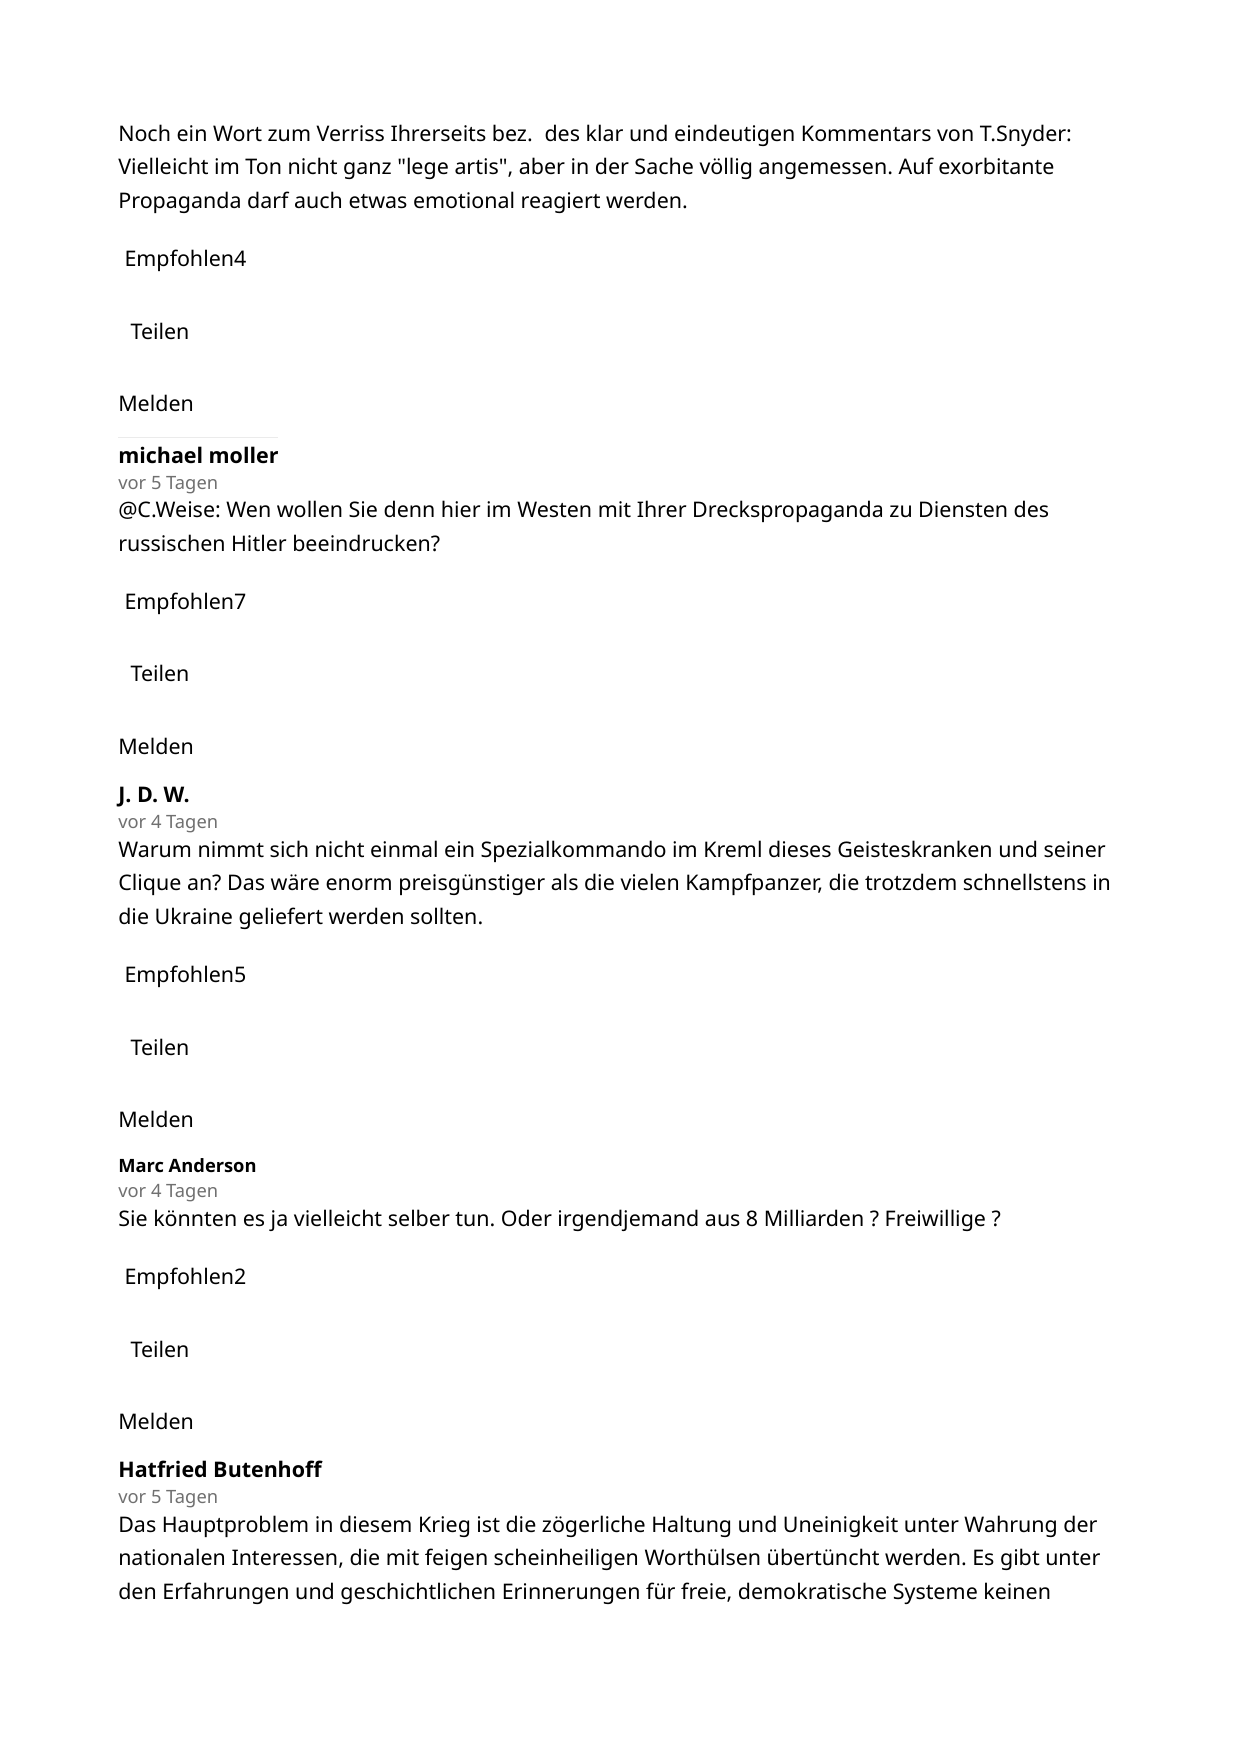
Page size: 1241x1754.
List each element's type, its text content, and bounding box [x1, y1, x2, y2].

text vor 4 Tagen [118, 809, 1122, 834]
text michael moller [118, 437, 1110, 469]
text Empfohlen2 [124, 1261, 1122, 1291]
text Noch ein Wort zum Verriss Ihrerseits bez. des klar und eindeutigen Kommentars von T.Snyder: Vielleicht im Ton nicht ganz "lege artis", aber in der Sache völlig angemessen. Auf exorbitante Propaganda darf auch etwas emotional reagiert werden. [118, 118, 1122, 215]
text vor 5 Tagen [118, 469, 1122, 494]
text @C.Weise: Wen wollen Sie denn hier im Westen mit Ihrer Dreckspropaganda zu Diensten des russischen Hitler beeindrucken? [118, 494, 1122, 557]
text Teilen [130, 1334, 1122, 1363]
text Warum nimmt sich nicht einmal ein Spezialkommando im Kreml dieses Geisteskranken und seiner Clique an? Das wäre enorm preisgünstiger als die vielen Kampfpanzer, die trotzdem schnellstens in die Ukraine geliefert werden sollten. [118, 834, 1122, 931]
text Melden [118, 732, 1122, 761]
text Marc Anderson [118, 1153, 1110, 1178]
text Teilen [130, 659, 1122, 688]
text Teilen [130, 316, 1122, 346]
text Empfohlen4 [124, 243, 1122, 273]
text Hatfried Butenhoff [118, 1455, 1110, 1484]
text vor 4 Tagen [118, 1178, 1122, 1203]
text Das Hauptproblem in diesem Krieg ist die zögerliche Haltung und Uneinigkeit unter Wahrung der nationalen Interessen, die mit feigen scheinheiligen Worthülsen übertüncht werden. Es gibt unter den Erfahrungen und geschichtlichen Erinnerungen für freie, demokratische Systeme keinen [118, 1509, 1122, 1606]
text Empfohlen5 [124, 959, 1122, 989]
text Melden [118, 389, 1122, 418]
text Melden [118, 1407, 1122, 1436]
text Teilen [130, 1032, 1122, 1062]
text J. D. W. [118, 780, 1110, 809]
text Empfohlen7 [124, 586, 1122, 616]
text Sie könnten es ja vielleicht selber tun. Oder irgendjemand aus 8 Milliarden ? Freiwillige ? [118, 1203, 1122, 1232]
text vor 5 Tagen [118, 1484, 1122, 1509]
text Melden [118, 1105, 1122, 1134]
